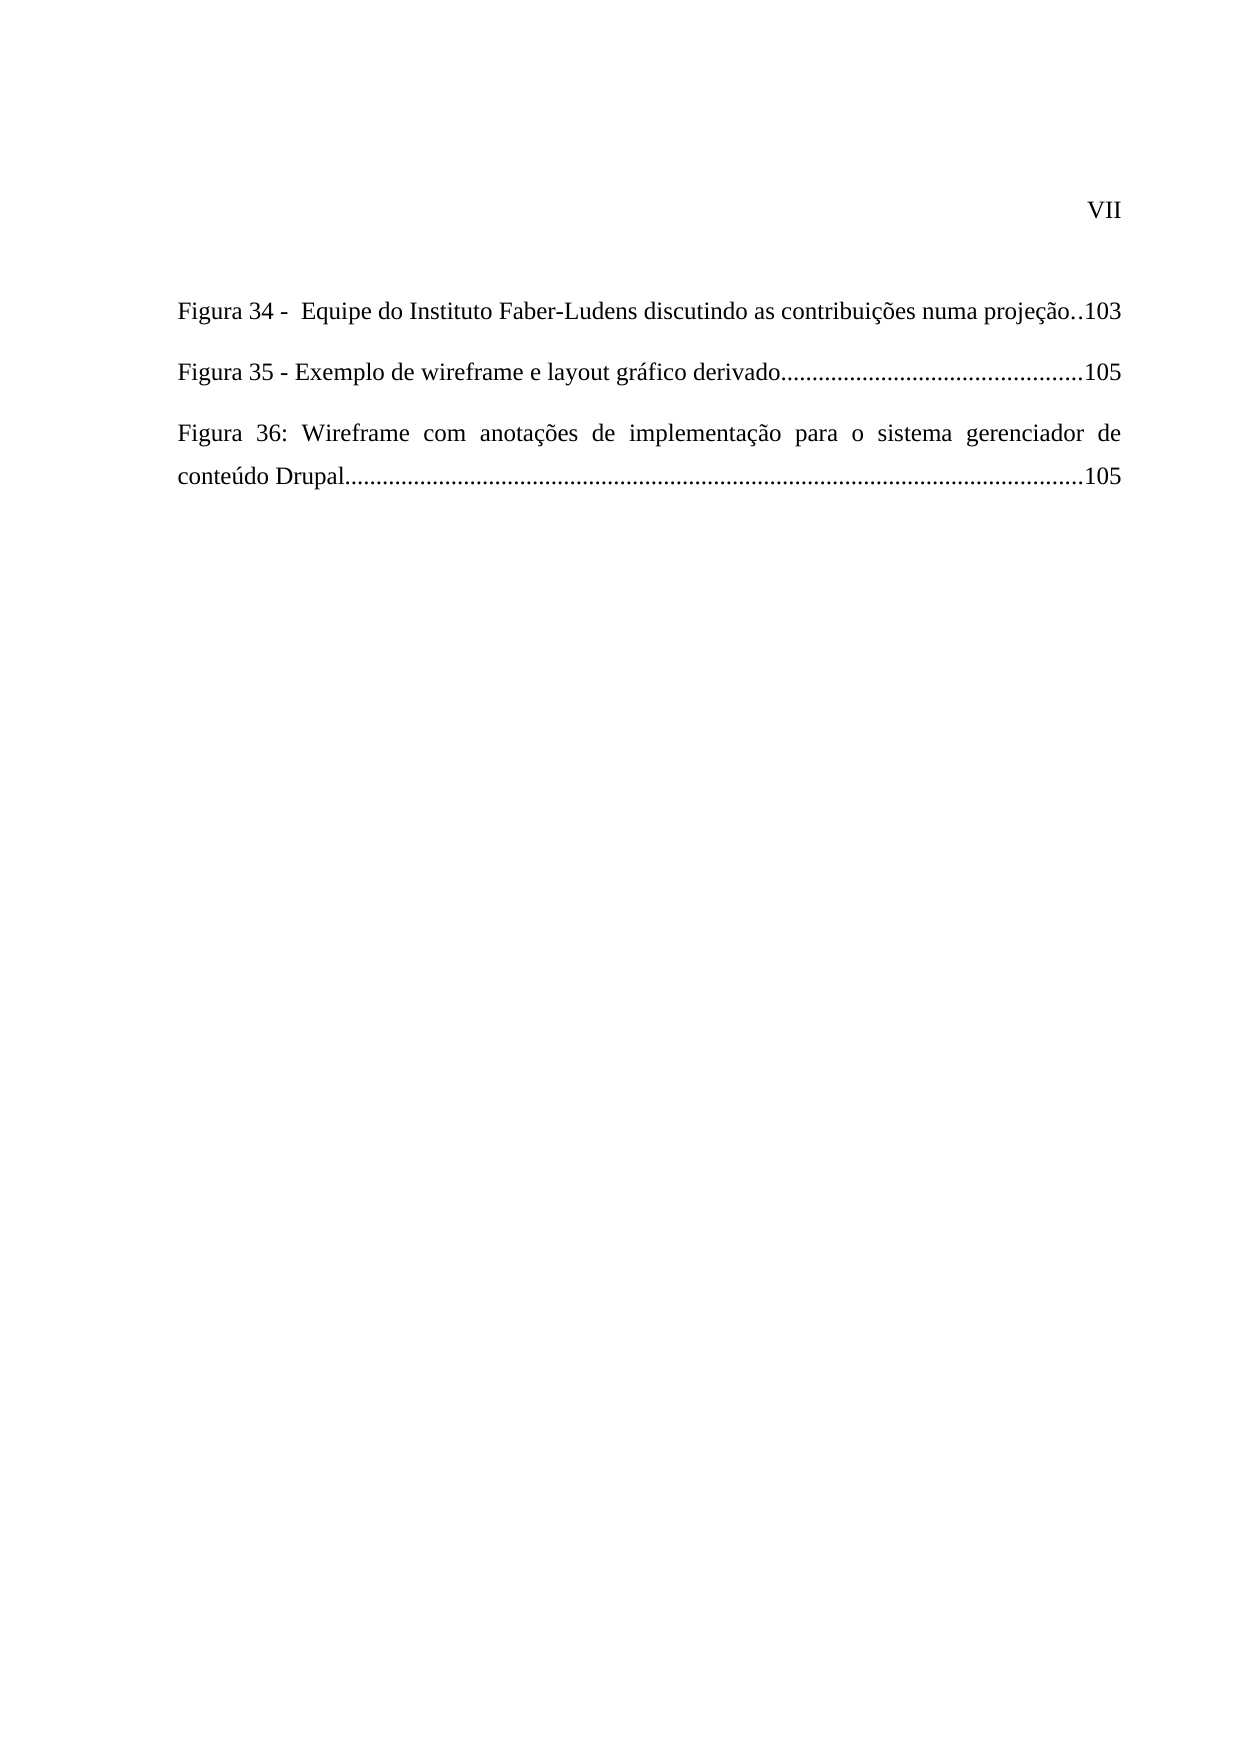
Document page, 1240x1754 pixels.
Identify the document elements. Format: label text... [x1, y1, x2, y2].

text Figura 34 - Equipe do Instituto Faber-Ludens discutindo as contribuições numa projeção 103 [177, 253, 1121, 325]
text Figura 36: Wireframe com anotações de implementação para o sistema gerenciador de conteúdo Drupal 105 [177, 418, 1121, 490]
text Figura 35 - Exemplo de wireframe e layout gráfico derivado 105 [177, 357, 1121, 386]
